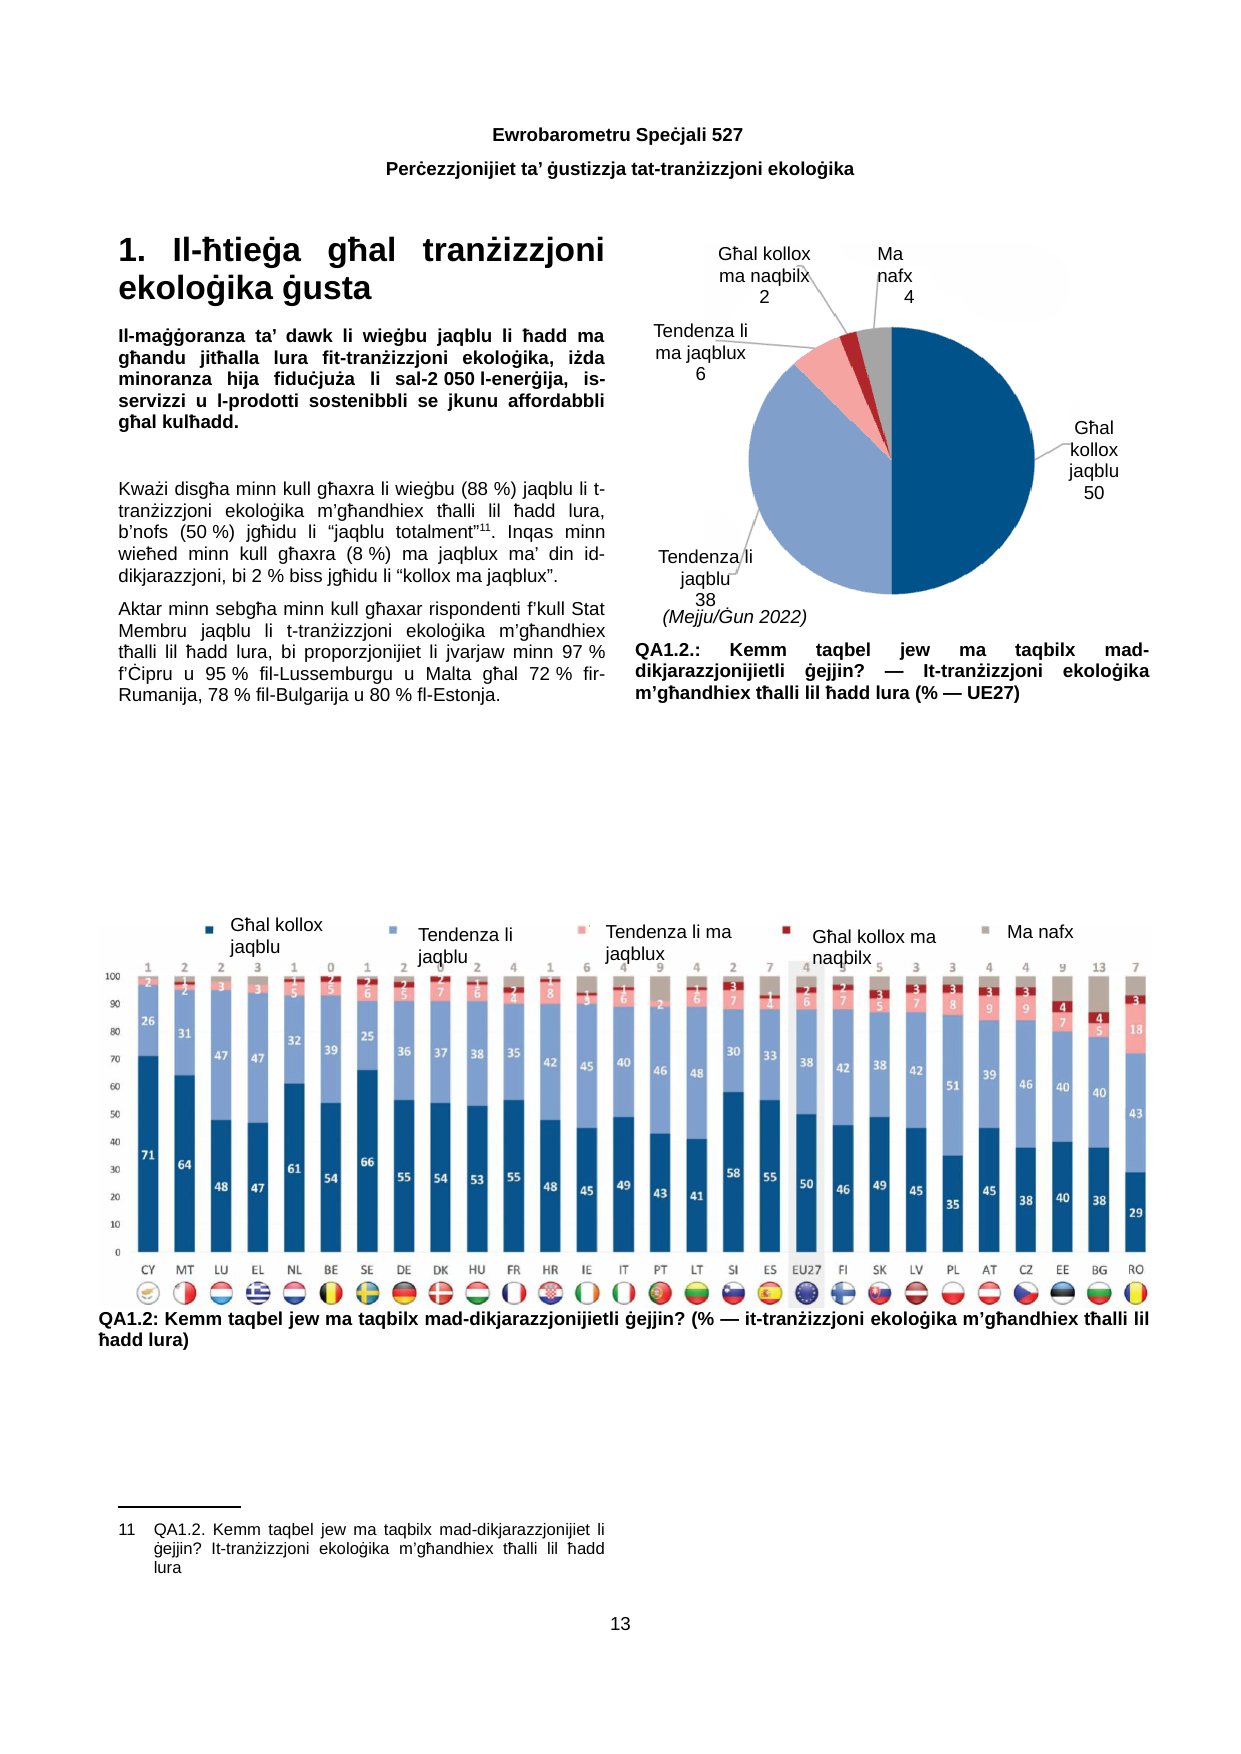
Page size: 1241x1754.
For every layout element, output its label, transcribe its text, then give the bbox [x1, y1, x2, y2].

text Aktar minn sebgħa minn kull għaxar rispondenti f’kull Stat Membru jaqblu li t-tranżizzjoni ekoloġika m’għandhiex tħalli lil ħadd lura, bi proporzjonijiet li jvarjaw minn 97 % f’Ċipru u 95 % fil-Lussemburgu u Malta għal 72 % fir-Rumanija, 78 % fil-Bulgarija u 80 % fl-Estonja. [118, 598, 605, 706]
picture [233, 925, 242, 930]
text QA1.2. Kemm taqbel jew ma taqbilx mad-dikjarazzjonijiet li ġejjin? It-tranżizzjoni ekoloġika m’għandhiex tħalli lil ħadd lura [118, 1519, 605, 1577]
picture [98, 925, 1151, 1308]
text Il-maġġoranza ta’ dawk li wieġbu jaqblu li ħadd ma għandu jitħalla lura fit-tranżizzjoni ekoloġika, iżda minoranza hija fiduċjuża li sal-2 050 l-enerġija, is-servizzi u l-prodotti sostenibbli se jkunu affordabbli għal kulħadd. [118, 325, 605, 433]
picture [1077, 422, 1081, 433]
text QA1.2: Kemm taqbel jew ma taqbilx mad-dikjarazzjonijietli ġejjin? (% — it-tranżizzjoni ekoloġika m’għandhiex tħalli lil ħadd lura) [98, 1308, 1151, 1351]
text [302, 919, 1151, 925]
picture [705, 242, 1081, 601]
subtitle 1. Il-ħtieġa għal tranżizzjoni ekoloġika ġusta [118, 229, 605, 307]
text Kważi disgħa minn kull għaxra li wieġbu (88 %) jaqblu li t-tranżizzjoni ekoloġika m’għandhiex tħalli lil ħadd lura, b’nofs (50 %) jgħidu li “jaqblu totalment”. Inqas minn wieħed minn kull għaxra (8 %) ma jaqblux ma’ din id-dikjarazzjoni, bi 2 % biss jgħidu li “kollox ma jaqblux”. [118, 478, 605, 586]
picture [1011, 925, 1019, 935]
text QA1.2.: Kemm taqbel jew ma taqbilx mad-dikjarazzjonijietli ġejjin? — It-tranżizzjoni ekoloġika m’għandhiex tħalli lil ħadd lura (% — UE27) [635, 248, 1149, 703]
